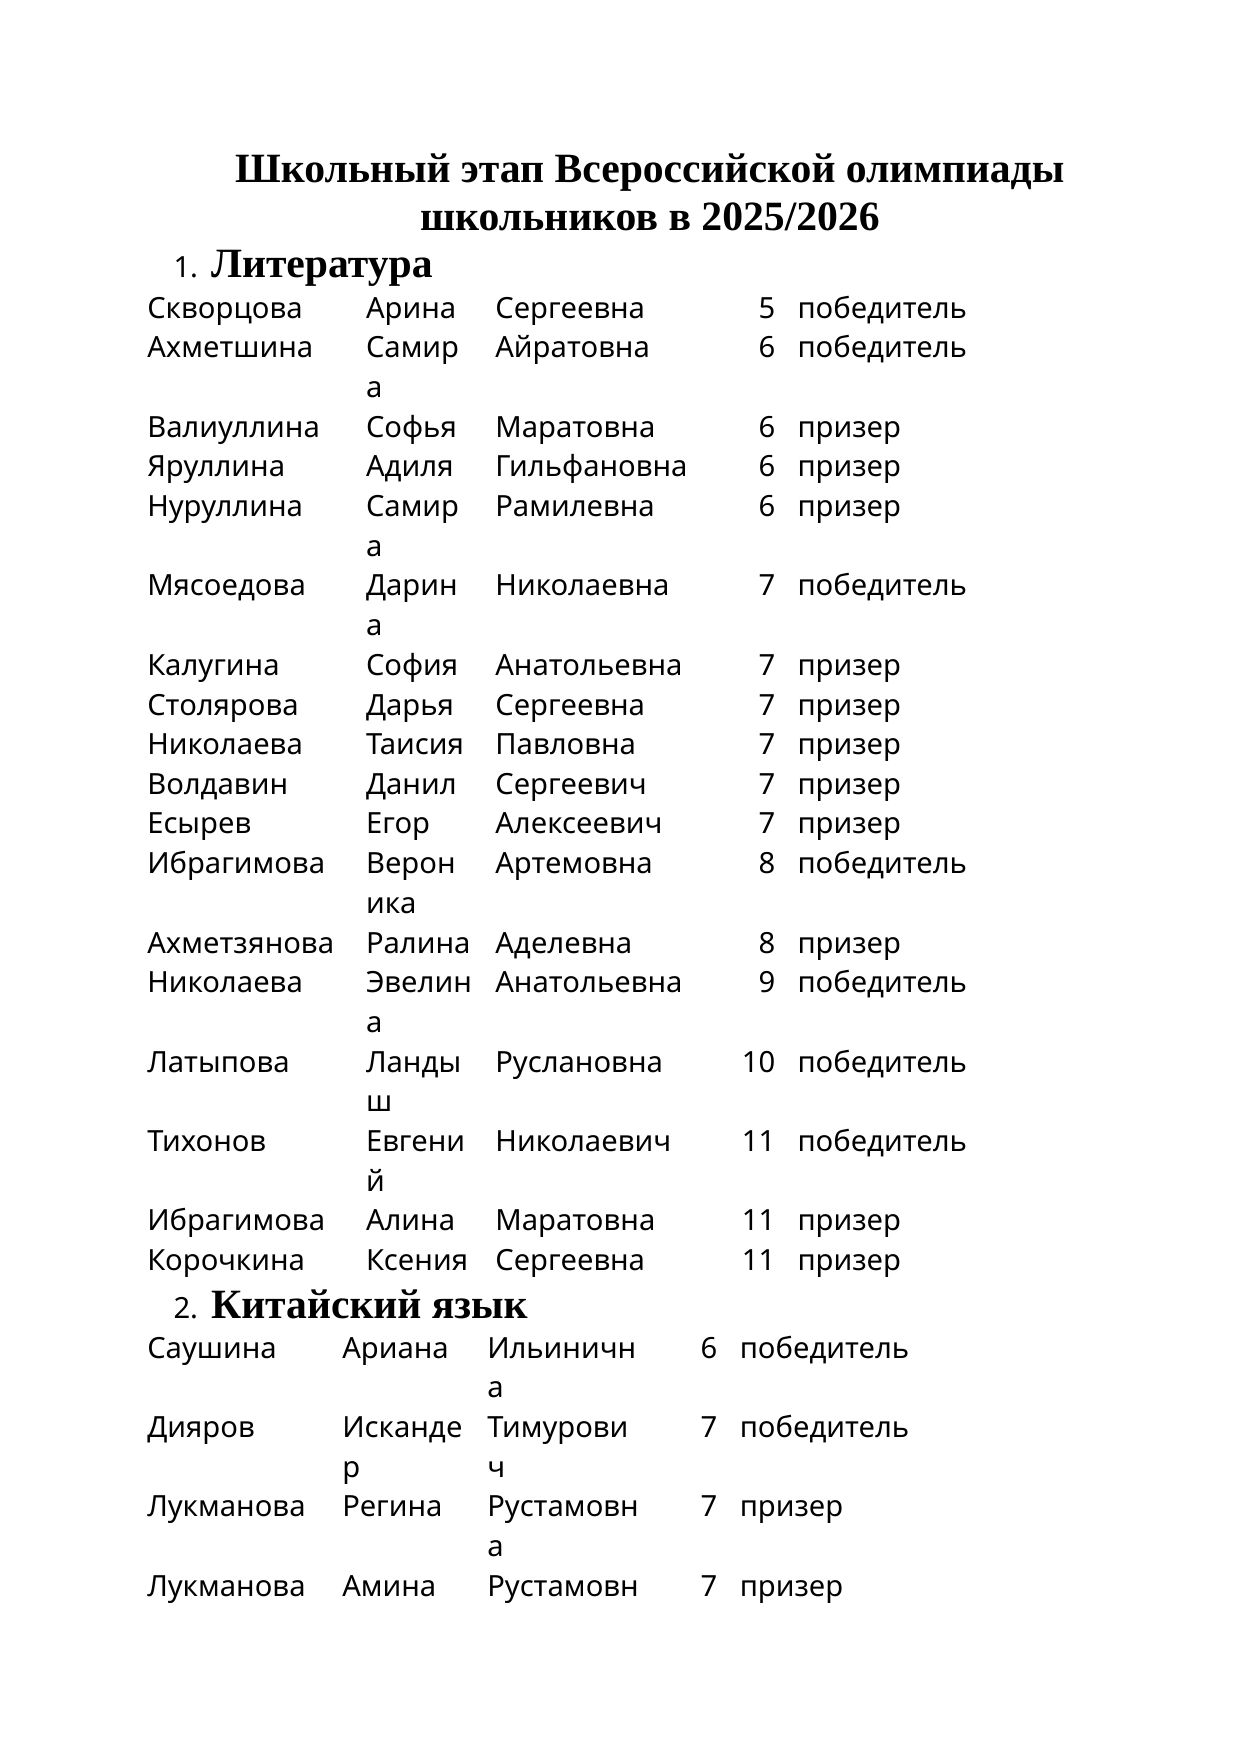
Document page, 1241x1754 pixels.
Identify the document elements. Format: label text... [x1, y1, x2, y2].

table_cell 7 [722, 684, 786, 723]
table_cell Вероника [355, 843, 484, 922]
table_cell Адиля [355, 446, 484, 485]
table_cell Есырев [136, 803, 354, 842]
table_header Саушина [136, 1327, 331, 1406]
table_cell Самира [355, 485, 484, 565]
table_cell Лукманова [136, 1486, 331, 1565]
table_cell Искандер [331, 1406, 476, 1486]
table_cell Маратовна [484, 1200, 722, 1239]
table_cell Сергеевич [484, 763, 722, 803]
table_cell 7 [722, 644, 786, 684]
table_cell призер [786, 1239, 1064, 1279]
table_cell Ралина [355, 922, 484, 962]
table_header победитель [786, 287, 1064, 327]
table_cell Софья [355, 406, 484, 446]
table_header Скворцова [136, 287, 354, 327]
table_cell призер [786, 803, 1064, 842]
table_cell призер [786, 684, 1064, 723]
table_cell Регина [331, 1486, 476, 1565]
table_cell 6 [722, 446, 786, 485]
table_cell Гильфановна [484, 446, 722, 485]
table_cell Ибрагимова [136, 1200, 354, 1239]
table_cell Артемовна [484, 843, 722, 922]
table_cell победитель [786, 565, 1064, 644]
table_cell призер [786, 644, 1064, 684]
table_cell Евгений [355, 1120, 484, 1200]
table_cell 11 [722, 1120, 786, 1200]
table_cell Эвелина [355, 962, 484, 1041]
table_cell Мясоедова [136, 565, 354, 644]
table_cell 7 [722, 763, 786, 803]
table_cell призер [786, 724, 1064, 763]
table_cell победитель [786, 962, 1064, 1041]
table_cell Валиуллина [136, 406, 354, 446]
table_cell 6 [722, 406, 786, 446]
table_cell Дарина [355, 565, 484, 644]
table_cell 7 [657, 1486, 728, 1565]
table_cell Николаевич [484, 1120, 722, 1200]
table_cell победитель [786, 1120, 1064, 1200]
table_cell 10 [722, 1041, 786, 1120]
table_cell Анатольевна [484, 644, 722, 684]
table_cell Волдавин [136, 763, 354, 803]
table_cell Ксения [355, 1239, 484, 1279]
list Литература [173, 239, 1163, 287]
table_cell Николаевна [484, 565, 722, 644]
table_cell 9 [722, 962, 786, 1041]
table_cell призер [786, 1200, 1064, 1239]
table_cell победитель [728, 1406, 938, 1486]
table_cell Егор [355, 803, 484, 842]
table_cell Ибрагимова [136, 843, 354, 922]
table_cell Тихонов [136, 1120, 354, 1200]
table_cell Николаева [136, 724, 354, 763]
table_cell 7 [657, 1565, 728, 1605]
table_cell призер [728, 1565, 938, 1605]
table_cell Ахметзянова [136, 922, 354, 962]
table_cell 7 [722, 565, 786, 644]
table_cell Ландыш [355, 1041, 484, 1120]
table_cell Самира [355, 327, 484, 406]
table_header победитель [728, 1327, 938, 1406]
table_header Ильинична [476, 1327, 657, 1406]
table_cell Данил [355, 763, 484, 803]
table_cell Лукманова [136, 1565, 331, 1605]
table_header 5 [722, 287, 786, 327]
table_cell 7 [722, 803, 786, 842]
table_cell Маратовна [484, 406, 722, 446]
table_cell призер [786, 406, 1064, 446]
table_cell победитель [786, 327, 1064, 406]
table_cell призер [728, 1486, 938, 1565]
table_cell Таисия [355, 724, 484, 763]
list Китайский язык [173, 1279, 1163, 1327]
table_cell Сергеевна [484, 684, 722, 723]
table_cell 11 [722, 1200, 786, 1239]
table_cell Амина [331, 1565, 476, 1605]
table_cell Тимурович [476, 1406, 657, 1486]
table_cell Рустамовна [476, 1486, 657, 1565]
table_cell Сергеевна [484, 1239, 722, 1279]
table_header Арина [355, 287, 484, 327]
table_cell Нуруллина [136, 485, 354, 565]
table_cell призер [786, 446, 1064, 485]
table_cell Латыпова [136, 1041, 354, 1120]
table_cell Корочкина [136, 1239, 354, 1279]
table_header Ариана [331, 1327, 476, 1406]
table_cell 11 [722, 1239, 786, 1279]
table_cell 7 [657, 1406, 728, 1486]
table_cell София [355, 644, 484, 684]
table_cell победитель [786, 843, 1064, 922]
table_cell Ахметшина [136, 327, 354, 406]
table_cell Рустамовн [476, 1565, 657, 1605]
table_cell Павловна [484, 724, 722, 763]
table_cell 8 [722, 922, 786, 962]
table_cell Столярова [136, 684, 354, 723]
table_cell 6 [722, 327, 786, 406]
table_header Сергеевна [484, 287, 722, 327]
table_cell Дарья [355, 684, 484, 723]
table_cell Алексеевич [484, 803, 722, 842]
table_cell 8 [722, 843, 786, 922]
table_cell Дияров [136, 1406, 331, 1486]
table_cell призер [786, 485, 1064, 565]
table_cell Яруллина [136, 446, 354, 485]
table_cell 6 [722, 485, 786, 565]
table_cell Алина [355, 1200, 484, 1239]
table_cell 7 [722, 724, 786, 763]
table_cell призер [786, 763, 1064, 803]
table_cell Николаева [136, 962, 354, 1041]
table_cell Калугина [136, 644, 354, 684]
table_cell призер [786, 922, 1064, 962]
table_cell Рамилевна [484, 485, 722, 565]
table_cell Айратовна [484, 327, 722, 406]
table_cell победитель [786, 1041, 1064, 1120]
table_header 6 [657, 1327, 728, 1406]
table_cell Анатольевна [484, 962, 722, 1041]
table_cell Аделевна [484, 922, 722, 962]
table_cell Руслановна [484, 1041, 722, 1120]
text Школьный этап Всероссийской олимпиады школьников в 2025/2026 [136, 143, 1163, 239]
